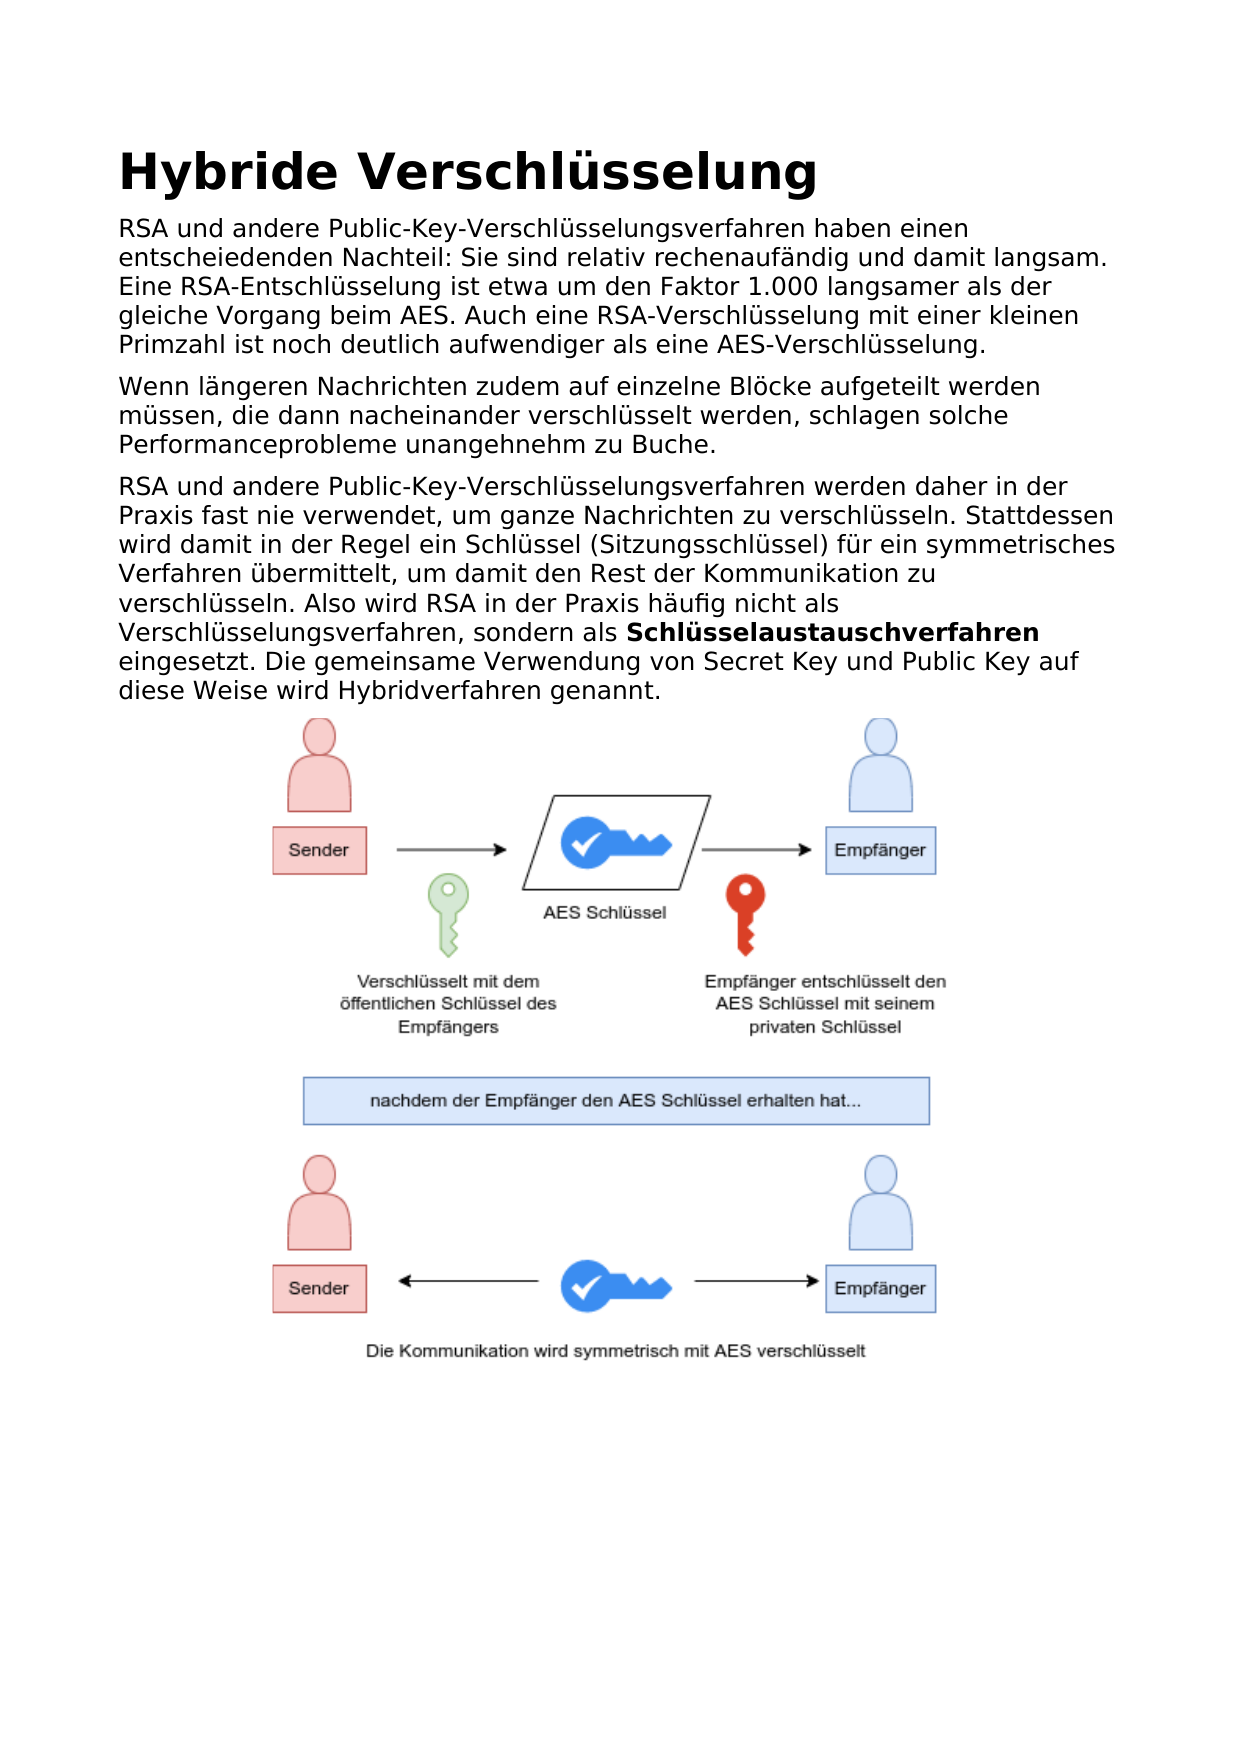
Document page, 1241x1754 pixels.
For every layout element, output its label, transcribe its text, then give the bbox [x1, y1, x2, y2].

text RSA und andere Public-Key-Verschlüsselungsverfahren haben einen entscheiedenden Nachteil: Sie sind relativ rechenaufändig und damit langsam. Eine RSA-Entschlüsselung ist etwa um den Faktor 1.000 langsamer als der gleiche Vorgang beim AES. Auch eine RSA-Verschlüsselung mit einer kleinen Primzahl ist noch deutlich aufwendiger als eine AES-Verschlüsselung. [118, 214, 1122, 360]
text RSA und andere Public-Key-Verschlüsselungsverfahren werden daher in der Praxis fast nie verwendet, um ganze Nachrichten zu verschlüsseln. Stattdessen wird damit in der Regel ein Schlüssel (Sitzungsschlüssel) für ein symmetrisches Verfahren übermittelt, um damit den Rest der Kommunikation zu verschlüsseln. Also wird RSA in der Praxis häufig nicht als Verschlüsselungsverfahren, sondern als Schlüsselaustauschverfahren eingesetzt. Die gemeinsame Verwendung von Secret Key und Public Key auf diese Weise wird Hybridverfahren genannt. [118, 472, 1122, 706]
subtitle Hybride Verschlüsselung [118, 143, 1122, 201]
picture [272, 718, 968, 1376]
text Wenn längeren Nachrichten zudem auf einzelne Blöcke aufgeteilt werden müssen, die dann nacheinander verschlüsselt werden, schlagen solche Performanceprobleme unangehnehm zu Buche. [118, 372, 1122, 460]
